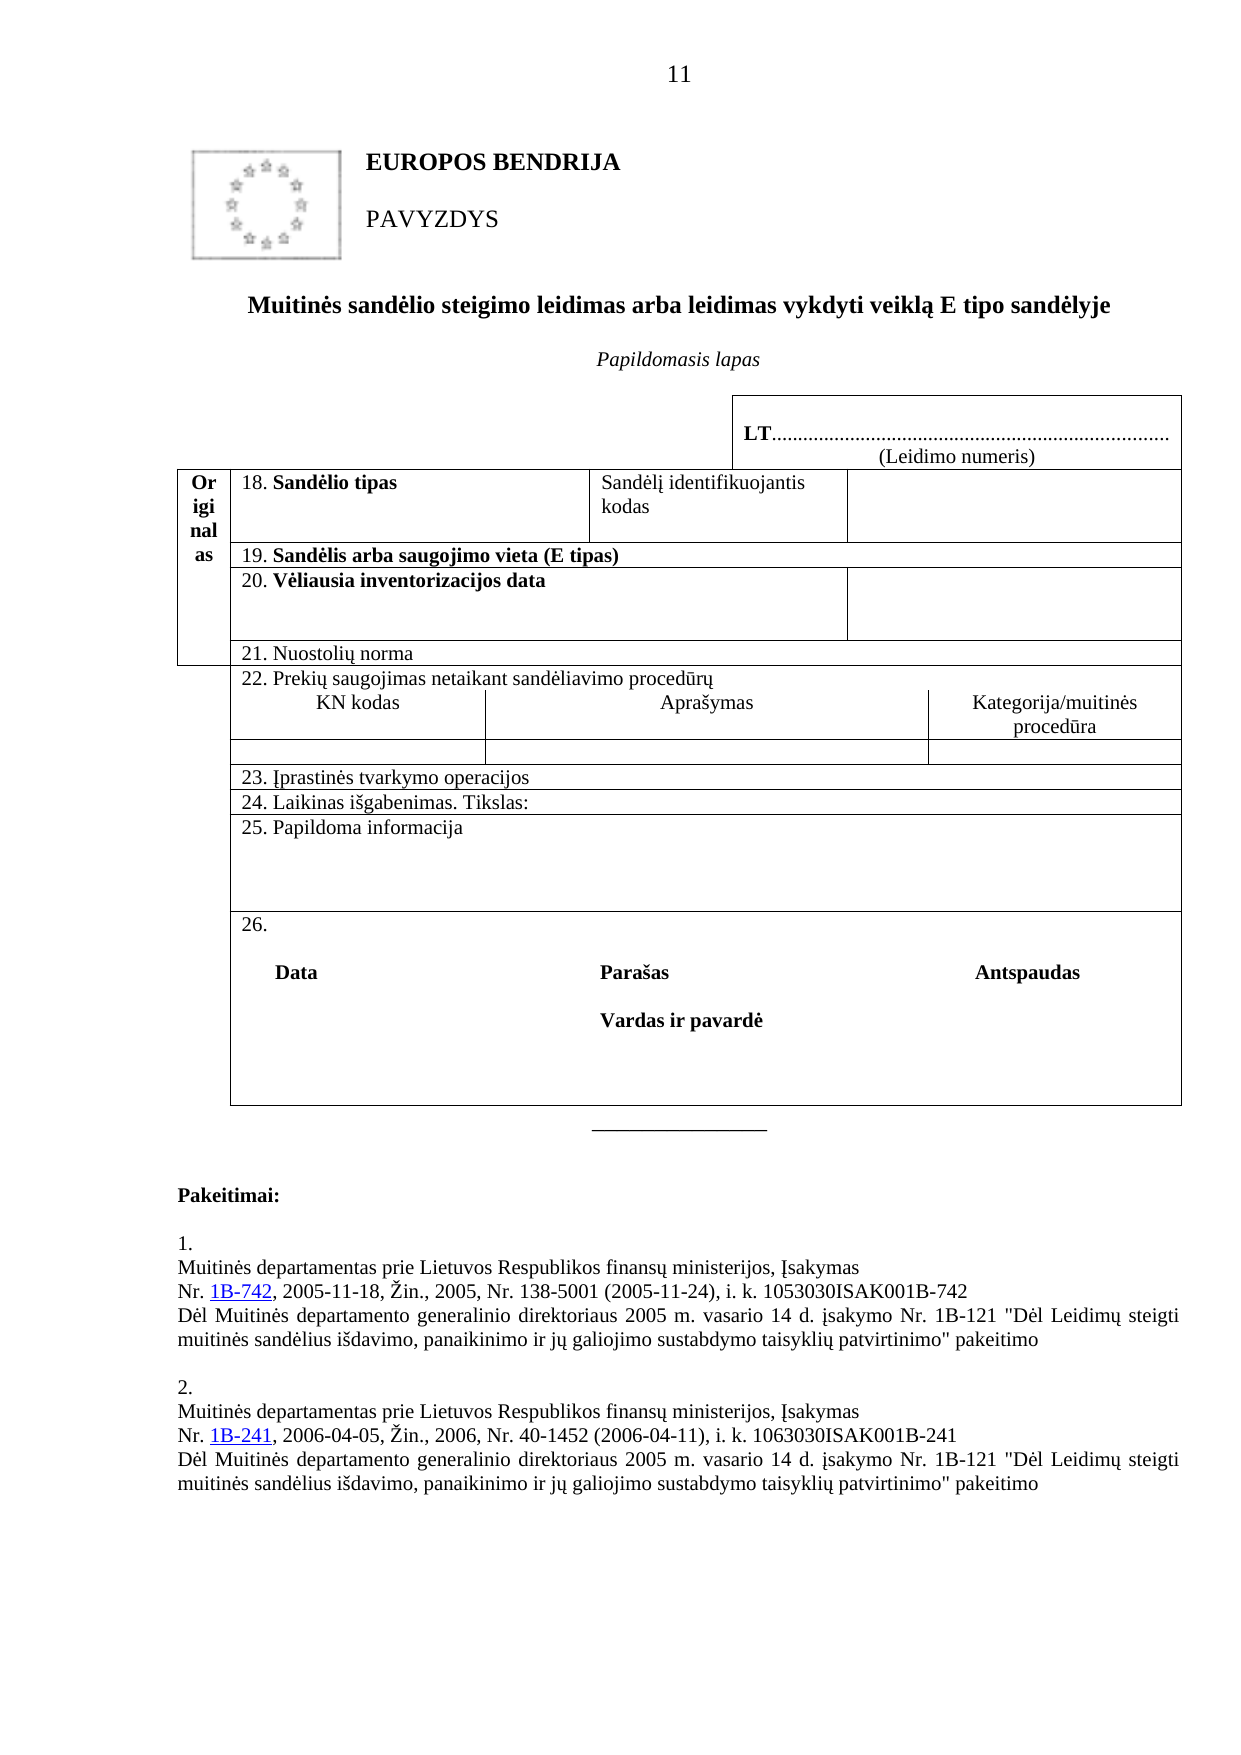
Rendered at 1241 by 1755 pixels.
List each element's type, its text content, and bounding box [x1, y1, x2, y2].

table_header [590, 395, 732, 468]
table_cell Originalas [178, 470, 230, 665]
text 1. [177, 1231, 1181, 1255]
text Nr. 1B-742, 2005-11-18, Žin., 2005, Nr. 138-5001 (2005-11-24), i. k. 1053030ISAK001B-742 [177, 1279, 1181, 1303]
table_cell [848, 470, 1181, 542]
table_cell [486, 740, 928, 763]
table_header EUROPOS BENDRIJA PAVYZDYS [354, 147, 638, 261]
table_cell [177, 789, 230, 814]
text Nr. 1B-241, 2006-04-05, Žin., 2006, Nr. 40-1452 (2006-04-11), i. k. 1063030ISAK001B-241 [177, 1423, 1181, 1447]
table_header LT (Leidimo numeris) [733, 396, 1181, 468]
text Muitinės sandėlio steigimo leidimas arba leidimas vykdyti veiklą E tipo sandėlyje [177, 290, 1181, 318]
table_header [344, 147, 354, 261]
table_cell [231, 740, 485, 763]
text Pakeitimai: [177, 1182, 1181, 1207]
table_cell KN kodas [231, 690, 485, 738]
table_cell [177, 690, 230, 738]
table_header [177, 395, 230, 468]
table_cell Kategorija/muitinės procedūra [929, 690, 1181, 738]
text ______________ [177, 1106, 1181, 1134]
table_header [177, 147, 188, 261]
table_cell Sandėlį identifikuojantis kodas [590, 470, 847, 542]
table_cell 26. Data Parašas Antspaudas Vardas ir pavardė [231, 912, 1181, 1104]
table_cell [177, 814, 230, 911]
table_cell [177, 739, 230, 763]
text 2. [177, 1375, 1181, 1399]
text Dėl Muitinės departamento generalinio direktoriaus 2005 m. vasario 14 d. įsakymo Nr. 1B-121 "Dėl Leidimų steigti muitinės sandėlius išdavimo, panaikinimo ir jų galiojimo sustabdymo taisyklių patvirtinimo" pakeitimo [177, 1303, 1181, 1351]
table_cell 24. Laikinas išgabenimas. Tikslas: [231, 790, 1181, 814]
table_cell [929, 740, 1181, 763]
table_cell [177, 764, 230, 789]
table_cell Aprašymas [486, 690, 928, 738]
table_cell 19. Sandėlis arba saugojimo vieta (E tipas) [231, 543, 1181, 567]
text Papildomasis lapas [177, 347, 1181, 371]
table_cell 20. Vėliausia inventorizacijos data [231, 568, 847, 640]
table_cell 22. Prekių saugojimas netaikant sandėliavimo procedūrų [231, 666, 1181, 690]
table_header [639, 147, 1204, 261]
text Muitinės departamentas prie Lietuvos Respublikos finansų ministerijos, Įsakymas [177, 1399, 1181, 1423]
table_cell [177, 666, 230, 690]
table_cell [848, 568, 1181, 640]
text Muitinės departamentas prie Lietuvos Respublikos finansų ministerijos, Įsakymas [177, 1255, 1181, 1279]
table_cell 21. Nuostolių norma [231, 641, 1181, 665]
table_header [485, 395, 590, 468]
table_cell 23. Įprastinės tvarkymo operacijos [231, 765, 1181, 789]
table_cell 18. Sandėlio tipas [231, 470, 589, 542]
table_cell [177, 911, 230, 1104]
text Dėl Muitinės departamento generalinio direktoriaus 2005 m. vasario 14 d. įsakymo Nr. 1B-121 "Dėl Leidimų steigti muitinės sandėlius išdavimo, panaikinimo ir jų galiojimo sustabdymo taisyklių patvirtinimo" pakeitimo [177, 1447, 1181, 1495]
table_header [230, 395, 485, 468]
table_cell 25. Papildoma informacija [231, 815, 1181, 911]
